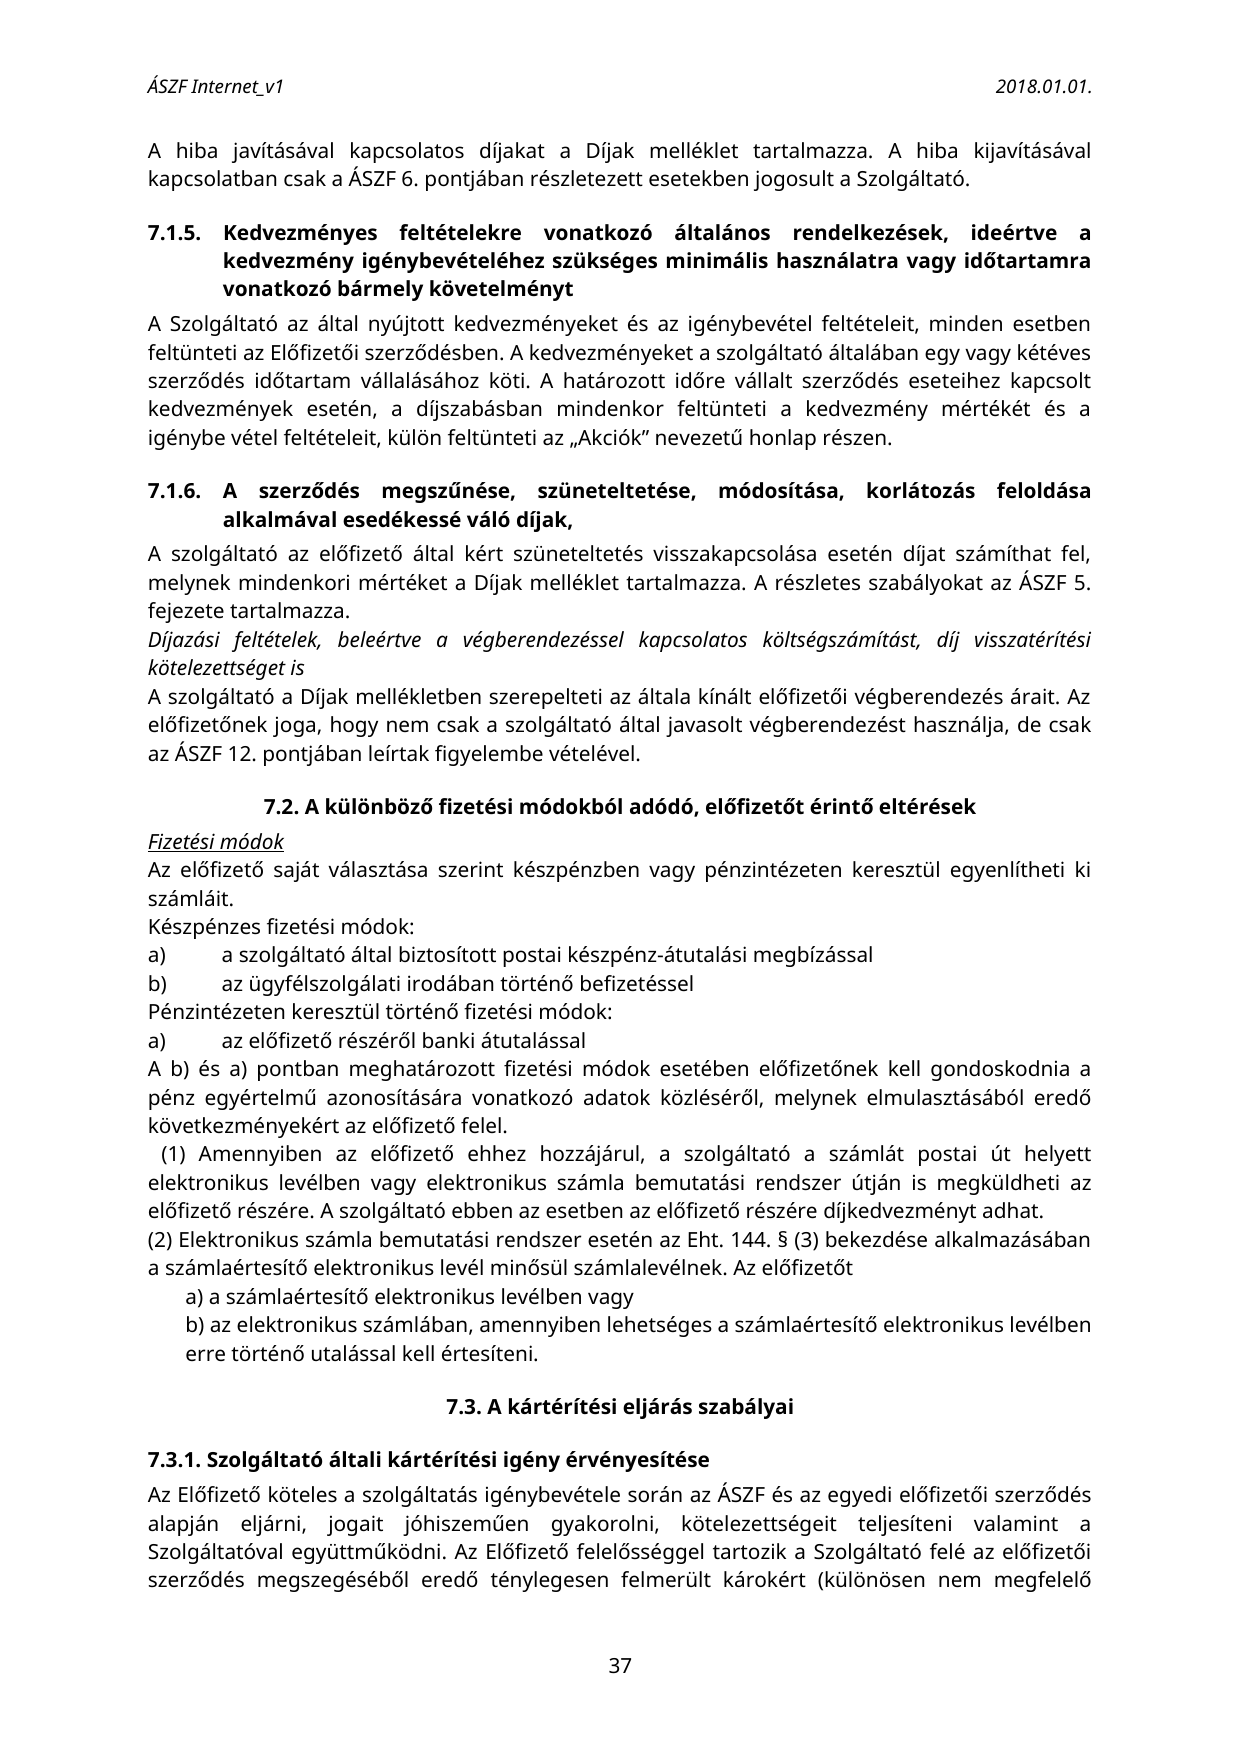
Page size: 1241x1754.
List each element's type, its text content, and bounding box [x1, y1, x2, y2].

text A szolgáltató az előfizető által kért szüneteltetés visszakapcsolása esetén díjat számíthat fel, melynek mindenkori mértéket a Díjak melléklet tartalmazza. A részletes szabályokat az ÁSZF 5. fejezete tartalmazza. [148, 539, 1092, 625]
text A b) és a) pontban meghatározott fizetési módok esetében előfizetőnek kell gondoskodnia a pénz egyértelmű azonosítására vonatkozó adatok közléséről, melynek elmulasztásából eredő következményekért az előfizető felel. [148, 1054, 1092, 1139]
text a) a szolgáltató által biztosított postai készpénz-átutalási megbízással [148, 941, 1092, 969]
text Az előfizető saját választása szerint készpénzben vagy pénzintézeten keresztül egyenlítheti ki számláit. [148, 855, 1092, 912]
subtitle 7.3.1. Szolgáltató általi kártérítési igény érvényesítése [148, 1446, 1092, 1474]
subtitle 7.3. A kártérítési eljárás szabályai [148, 1392, 1092, 1421]
text A szolgáltató a Díjak mellékletben szerepelteti az általa kínált előfizetői végberendezés árait. Az előfizetőnek joga, hogy nem csak a szolgáltató által javasolt végberendezést használja, de csak az ÁSZF 12. pontjában leírtak figyelembe vételével. [148, 682, 1092, 767]
text A Szolgáltató az által nyújtott kedvezményeket és az igénybevétel feltételeit, minden esetben feltünteti az Előfizetői szerződésben. A kedvezményeket a szolgáltató általában egy vagy kétéves szerződés időtartam vállalásához köti. A határozott időre vállalt szerződés eseteihez kapcsolt kedvezmények esetén, a díjszabásban mindenkor feltünteti a kedvezmény mértékét és a igénybe vétel feltételeit, külön feltünteti az „Akciók” nevezetű honlap részen. [148, 309, 1092, 451]
text Fizetési módok [148, 827, 1092, 855]
text b) az ügyfélszolgálati irodában történő befizetéssel [148, 969, 1092, 997]
text (2) Elektronikus számla bemutatási rendszer esetén az Eht. 144. § (3) bekezdése alkalmazásában a számlaértesítő elektronikus levél minősül számlalevélnek. Az előfizetőt [148, 1225, 1092, 1282]
text Az Előfizető köteles a szolgáltatás igénybevétele során az ÁSZF és az egyedi előfizetői szerződés alapján eljárni, jogait jóhiszeműen gyakorolni, kötelezettségeit teljesíteni valamint a Szolgáltatóval együttműködni. Az Előfizető felelősséggel tartozik a Szolgáltató felé az előfizetői szerződés megszegéséből eredő ténylegesen felmerült károkért (különösen nem megfelelő [148, 1480, 1092, 1594]
subtitle 7.1.6. A szerződés megszűnése, szüneteltetése, módosítása, korlátozás feloldása alkalmával esedékessé váló díjak, [148, 476, 1092, 533]
text b) az elektronikus számlában, amennyiben lehetséges a számlaértesítő elektronikus levélben erre történő utalással kell értesíteni. [185, 1310, 1092, 1367]
text a) az előfizető részéről banki átutalással [148, 1026, 1092, 1054]
text Pénzintézeten keresztül történő fizetési módok: [148, 997, 1092, 1026]
subtitle 7.2. A különböző fizetési módokból adódó, előfizetőt érintő eltérések [148, 792, 1092, 821]
subtitle 7.1.5. Kedvezményes feltételekre vonatkozó általános rendelkezések, ideértve a kedvezmény igénybevételéhez szükséges minimális használatra vagy időtartamra vonatkozó bármely követelményt [148, 218, 1092, 303]
text A hiba javításával kapcsolatos díjakat a Díjak melléklet tartalmazza. A hiba kijavításával kapcsolatban csak a ÁSZF 6. pontjában részletezett esetekben jogosult a Szolgáltató. [148, 136, 1092, 193]
text (1) Amennyiben az előfizető ehhez hozzájárul, a szolgáltató a számlát postai út helyett elektronikus levélben vagy elektronikus számla bemutatási rendszer útján is megküldheti az előfizető részére. A szolgáltató ebben az esetben az előfizető részére díjkedvezményt adhat. [148, 1139, 1092, 1225]
text Készpénzes fizetési módok: [148, 912, 1092, 941]
text a) a számlaértesítő elektronikus levélben vagy [185, 1282, 1092, 1310]
text Díjazási feltételek, beleértve a végberendezéssel kapcsolatos költségszámítást, díj visszatérítési kötelezettséget is [148, 625, 1092, 682]
